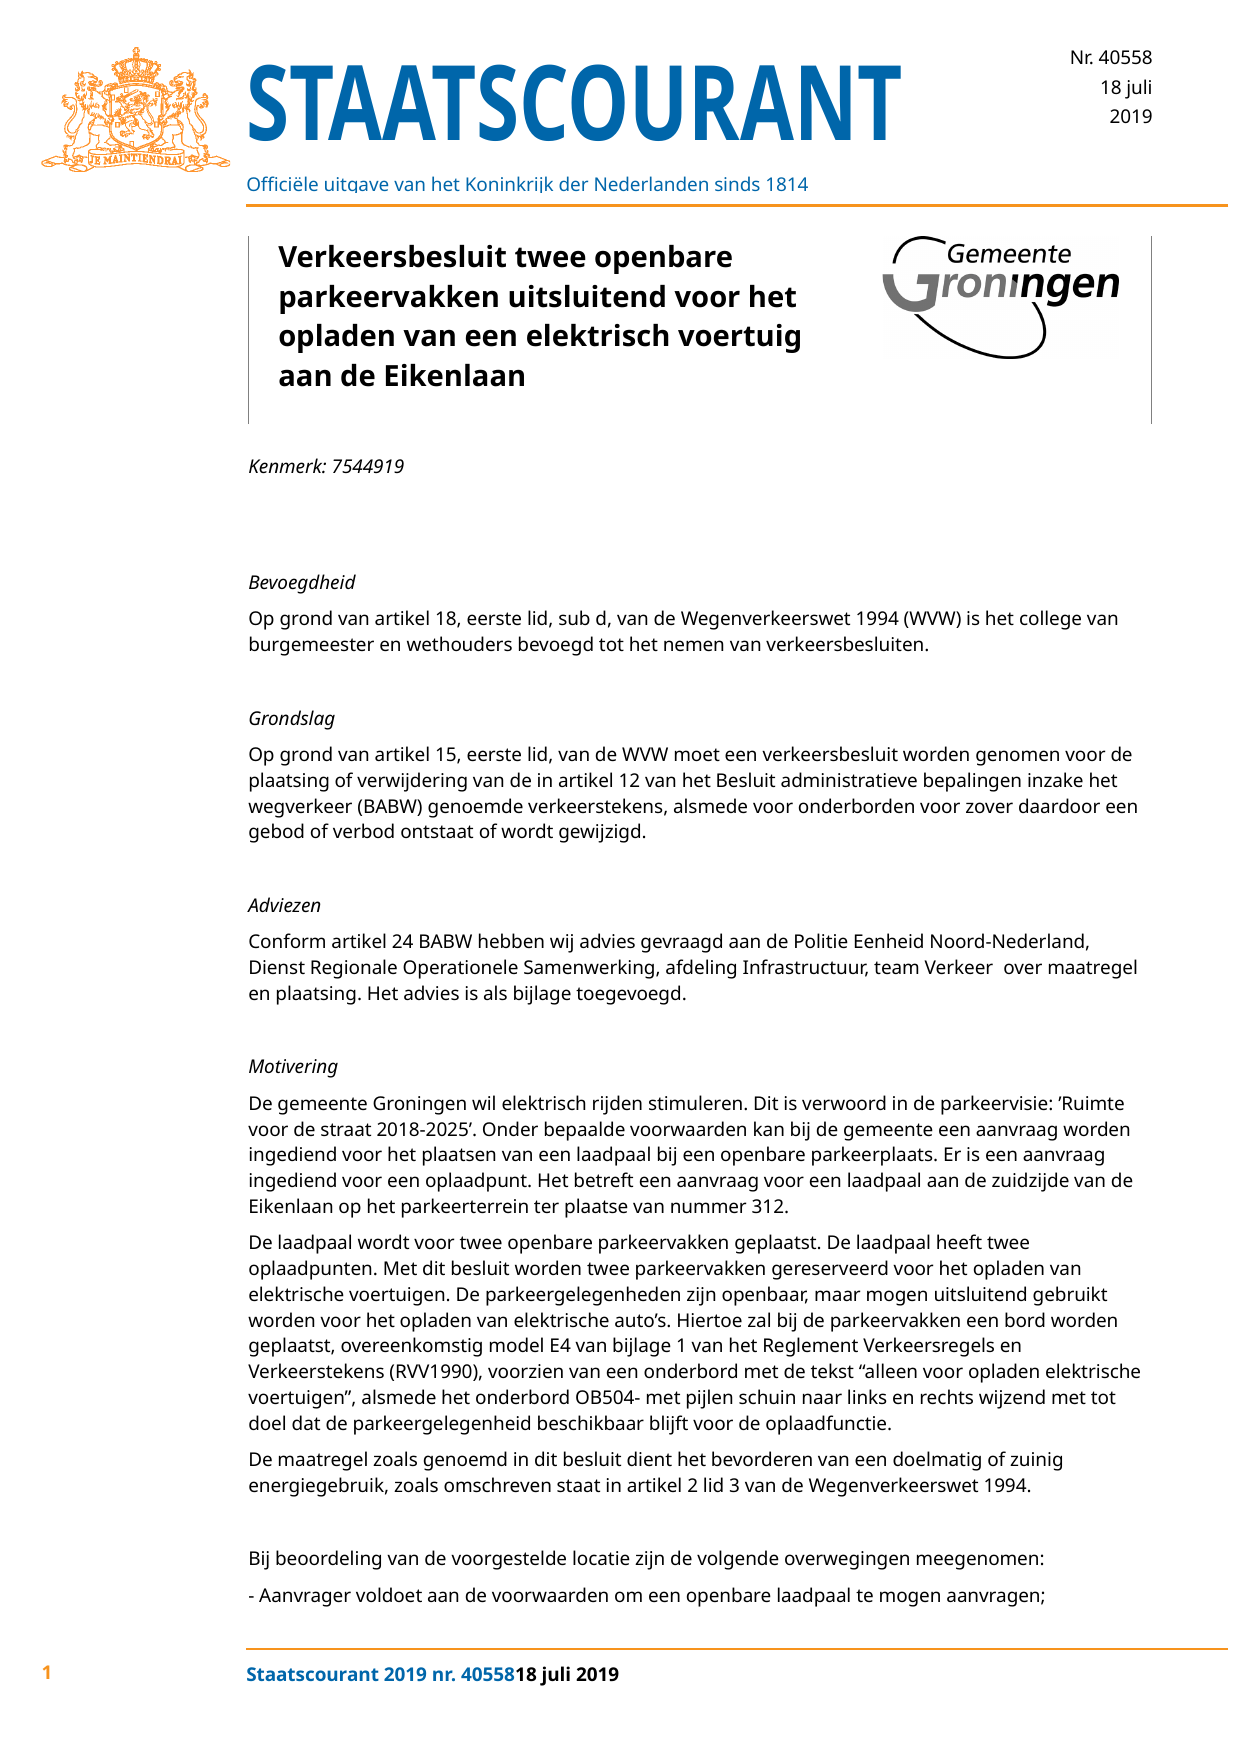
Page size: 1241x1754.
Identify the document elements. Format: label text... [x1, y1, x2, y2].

text Adviezen [248, 892, 1152, 918]
picture [882, 236, 1119, 359]
text De maatregel zoals genoemd in dit besluit dient het bevorderen van een doelmatig of zuinig energiegebruik, zoals omschreven staat in artikel 2 lid 3 van de Wegenverkeerswet 1994. [248, 1446, 1152, 1498]
text Op grond van artikel 18, eerste lid, sub d, van de Wegenverkeerswet 1994 (WVW) is het college van burgemeester en wethouders bevoegd tot het nemen van verkeersbesluiten. [248, 606, 1152, 657]
picture [41, 47, 231, 172]
table_header [1119, 236, 1151, 358]
table_header [850, 236, 882, 358]
text Motivering [248, 1053, 1152, 1079]
text Grondslag [248, 705, 1152, 730]
text Bij beoordeling van de voorgestelde locatie zijn de volgende overwegingen meegenomen: [248, 1545, 1152, 1571]
table_header [850, 359, 1151, 424]
text Bevoegdheid [248, 569, 1152, 595]
table_header Verkeersbesluit twee openbare parkeervakken uitsluitend voor het opladen van een elektrisch voertuig aan de Eikenlaan [249, 236, 850, 424]
text De laadpaal wordt voor twee openbare parkeervakken geplaatst. De laadpaal heeft twee oplaadpunten. Met dit besluit worden twee parkeervakken gereserveerd voor het opladen van elektrische voertuigen. De parkeergelegenheden zijn openbaar, maar mogen uitsluitend gebruikt worden voor het opladen van elektrische auto’s. Hiertoe zal bij de parkeervakken een bord worden geplaatst, overeenkomstig model E4 van bijlage 1 van het Reglement Verkeersregels en Verkeerstekens (RVV1990), voorzien van een onderbord met de tekst “alleen voor opladen elektrische voertuigen”, alsmede het onderbord OB504- met pijlen schuin naar links en rechts wijzend met tot doel dat de parkeergelegenheid beschikbaar blijft voor de oplaadfunctie. [248, 1229, 1152, 1435]
text Conform artikel 24 BABW hebben wij advies gevraagd aan de Politie Eenheid Noord-Nederland, Dienst Regionale Operationele Samenwerking, afdeling Infrastructuur, team Verkeer over maatregel en plaatsing. Het advies is als bijlage toegevoegd. [248, 928, 1152, 1006]
text Op grond van artikel 15, eerste lid, van de WVW moet een verkeersbesluit worden genomen voor de plaatsing of verwijdering van de in artikel 12 van het Besluit administratieve bepalingen inzake het wegverkeer (BABW) genoemde verkeerstekens, alsmede voor onderborden voor zover daardoor een gebod of verbod ontstaat of wordt gewijzigd. [248, 741, 1152, 844]
text Kenmerk: 7544919 [248, 454, 1152, 479]
text De gemeente Groningen wil elektrisch rijden stimuleren. Dit is verwoord in de parkeervisie: ’Ruimte voor de straat 2018-2025’. Onder bepaalde voorwaarden kan bij de gemeente een aanvraag worden ingediend voor het plaatsen van een laadpaal bij een openbare parkeerplaats. Er is een aanvraag ingediend voor een oplaadpunt. Het betreft een aanvraag voor een laadpaal aan de zuidzijde van de Eikenlaan op het parkeerterrein ter plaatse van nummer 312. [248, 1090, 1152, 1219]
text - Aanvrager voldoet aan de voorwaarden om een openbare laadpaal te mogen aanvragen; [248, 1582, 1152, 1608]
